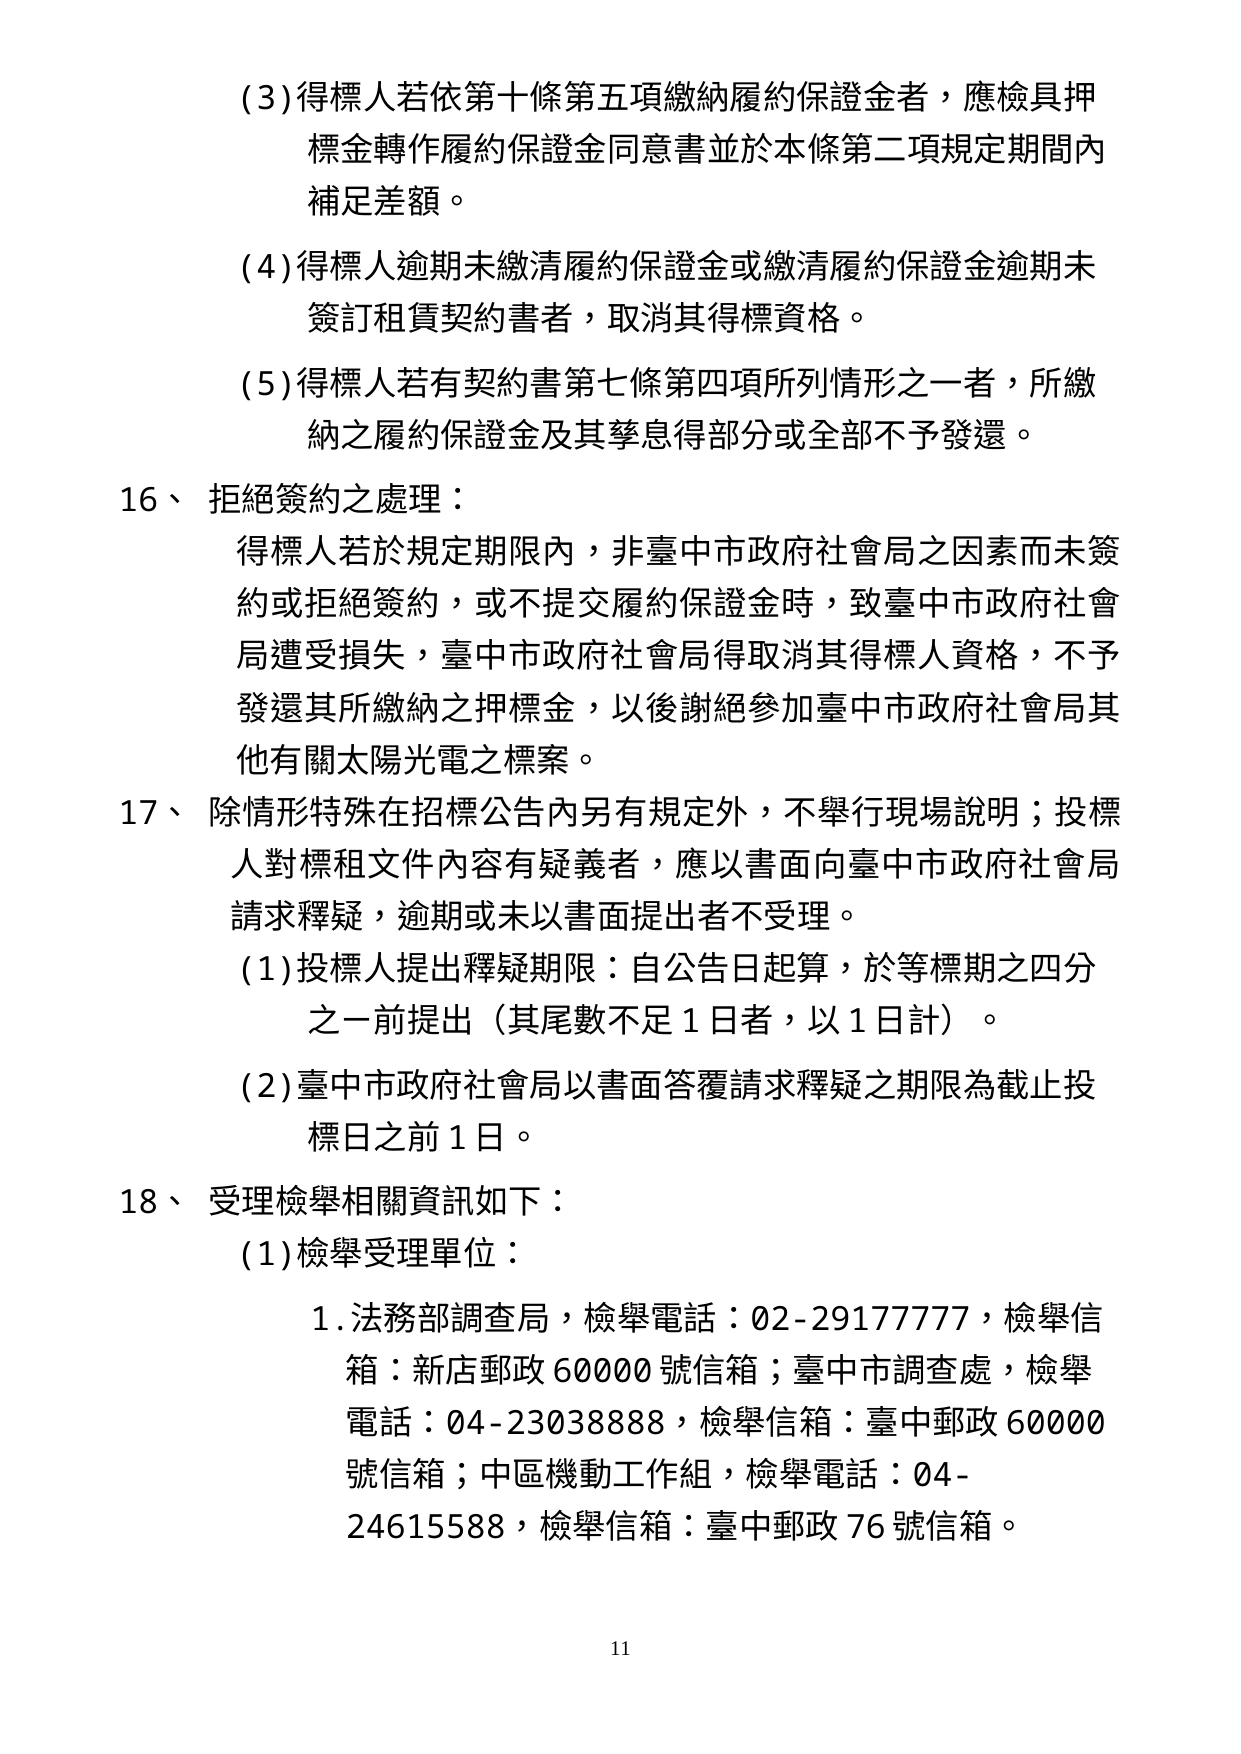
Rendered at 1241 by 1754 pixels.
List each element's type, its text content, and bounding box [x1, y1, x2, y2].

list 得標人逾期未繳清履約保證金或繳清履約保證金逾期未簽訂租賃契約書者，取消其得標資格。 [236, 237, 1122, 341]
list 得標人若依第十條第五項繳納履約保證金者，應檢具押標金轉作履約保證金同意書並於本條第二項規定期間內補足差額。 [236, 68, 1122, 224]
list 檢舉受理單位： [236, 1224, 1122, 1276]
list 受理檢舉相關資訊如下： [118, 1172, 1122, 1224]
list 臺中市政府社會局以書面答覆請求釋疑之期限為截止投標日之前1日。 [236, 1055, 1122, 1159]
list 得標人若有契約書第七條第四項所列情形之一者，所繳納之履約保證金及其孳息得部分或全部不予發還。 [236, 353, 1122, 457]
text 得標人若於規定期限內，非臺中市政府社會局之因素而未簽約或拒絕簽約，或不提交履約保證金時，致臺中市政府社會局遭受損失，臺中市政府社會局得取消其得標人資格，不予發還其所繳納之押標金，以後謝絕參加臺中市政府社會局其他有關太陽光電之標案。 [236, 522, 1122, 782]
list 除情形特殊在招標公告內另有規定外，不舉行現場說明；投標人對標租文件內容有疑義者，應以書面向臺中市政府社會局請求釋疑，逾期或未以書面提出者不受理。 [118, 782, 1122, 939]
list 法務部調查局，檢舉電話：02-29177777，檢舉信箱：新店郵政60000號信箱；臺中市調查處，檢舉電話：04-23038888，檢舉信箱：臺中郵政60000號信箱；中區機動工作組，檢舉電話：04-24615588，檢舉信箱：臺中郵政76號信箱。 [310, 1289, 1122, 1549]
list 拒絕簽約之處理： [118, 470, 1122, 522]
list 投標人提出釋疑期限：自公告日起算，於等標期之四分之ㄧ前提出（其尾數不足1日者，以1日計）。 [236, 939, 1122, 1043]
